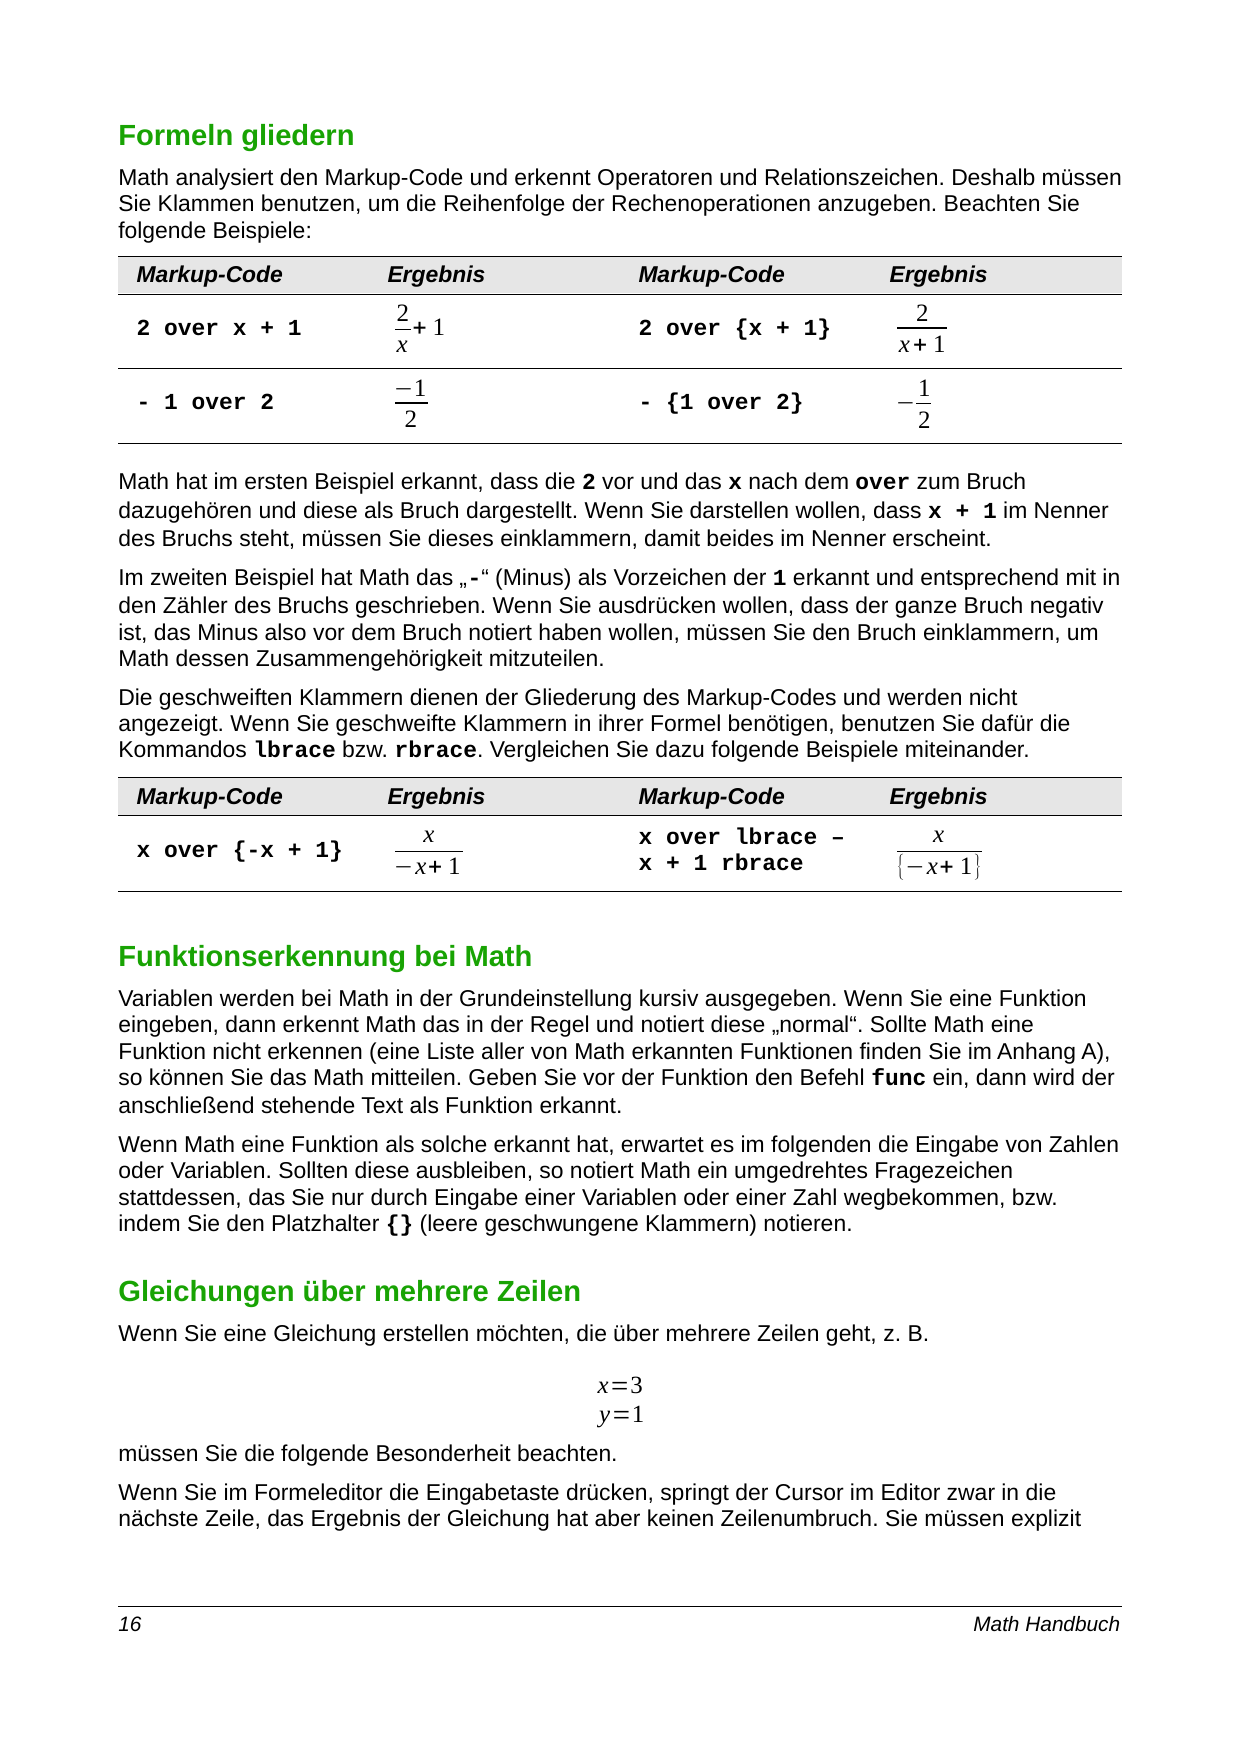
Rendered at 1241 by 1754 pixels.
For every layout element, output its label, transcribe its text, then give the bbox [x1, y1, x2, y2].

table_header Ergebnis [369, 778, 620, 815]
table_header Markup-Code [620, 257, 871, 293]
table_cell [871, 816, 1122, 891]
table_header Ergebnis [871, 778, 1122, 815]
table_cell [369, 295, 620, 368]
text Math analysiert den Markup-Code und erkennt Operatoren und Relationszeichen. Deshalb müssen Sie Klammen benutzen, um die Reihenfolge der Rechenoperationen anzugeben. Beachten Sie folgende Beispiele: [118, 164, 1122, 243]
table_header Ergebnis [871, 257, 1122, 293]
text Im zweiten Beispiel hat Math das „-“ (Minus) als Vorzeichen der 1 erkannt und entsprechend mit in den Zähler des Bruchs geschrieben. Wenn Sie ausdrücken wollen, dass der ganze Bruch negativ ist, das Minus also vor dem Bruch notiert haben wollen, müssen Sie den Bruch einklammern, um Math dessen Zusammengehörigkeit mitzuteilen. [118, 564, 1122, 671]
text Die geschweiften Klammern dienen der Gliederung des Markup-Codes und werden nicht angezeigt. Wenn Sie geschweifte Klammern in ihrer Formel benötigen, benutzen Sie dafür die Kommandos lbrace bzw. rbrace. Vergleichen Sie dazu folgende Beispiele miteinander. [118, 684, 1122, 765]
table_cell x over lbrace –x + 1 rbrace [620, 816, 871, 891]
subtitle Gleichungen über mehrere Zeilen [118, 1274, 1122, 1308]
text Wenn Sie eine Gleichung erstellen möchten, die über mehrere Zeilen geht, z. B. [118, 1320, 1122, 1346]
subtitle Funktionserkennung bei Math [118, 939, 1122, 972]
text Wenn Math eine Funktion als solche erkannt hat, erwartet es im folgenden die Eingabe von Zahlen oder Variablen. Sollten diese ausbleiben, so notiert Math ein umgedrehtes Fragezeichen stattdessen, das Sie nur durch Eingabe einer Variablen oder einer Zahl wegbekommen, bzw. indem Sie den Platzhalter {} (leere geschwungene Klammern) notieren. [118, 1131, 1122, 1238]
text Math hat im ersten Beispiel erkannt, dass die 2 vor und das x nach dem over zum Bruch dazugehören und diese als Bruch dargestellt. Wenn Sie darstellen wollen, dass x + 1 im Nenner des Bruchs steht, müssen Sie dieses einklammern, damit beides im Nenner erscheint. [118, 468, 1122, 551]
table_header Markup-Code [118, 257, 369, 293]
table_cell 2 over {x + 1} [620, 295, 871, 368]
subtitle Formeln gliedern [118, 118, 1122, 152]
text Variablen werden bei Math in der Grundeinstellung kursiv ausgegeben. Wenn Sie eine Funktion eingeben, dann erkennt Math das in der Regel und notiert diese „normal“. Sollte Math eine Funktion nicht erkennen (eine Liste aller von Math erkannten Funktionen finden Sie im Anhang A), so können Sie das Math mitteilen. Geben Sie vor der Funktion den Befehl func ein, dann wird der anschließend stehende Text als Funktion erkannt. [118, 985, 1122, 1119]
table_cell [369, 816, 620, 891]
table_cell x over {-x + 1} [118, 816, 369, 891]
table_cell 2 over x + 1 [118, 295, 369, 368]
table_cell [369, 369, 620, 443]
text Wenn Sie im Formeleditor die Eingabetaste drücken, springt der Cursor im Editor zwar in die nächste Zeile, das Ergebnis der Gleichung hat aber keinen Zeilenumbruch. Sie müssen explizit [118, 1479, 1122, 1532]
table_header Markup-Code [620, 778, 871, 815]
table_cell - 1 over 2 [118, 369, 369, 443]
table_header Ergebnis [369, 257, 620, 293]
table_cell - {1 over 2} [620, 369, 871, 443]
table_cell [871, 295, 1122, 368]
table_cell [871, 369, 1122, 443]
text müssen Sie die folgende Besonderheit beachten. [118, 1440, 1122, 1467]
table_header Markup-Code [118, 778, 369, 815]
